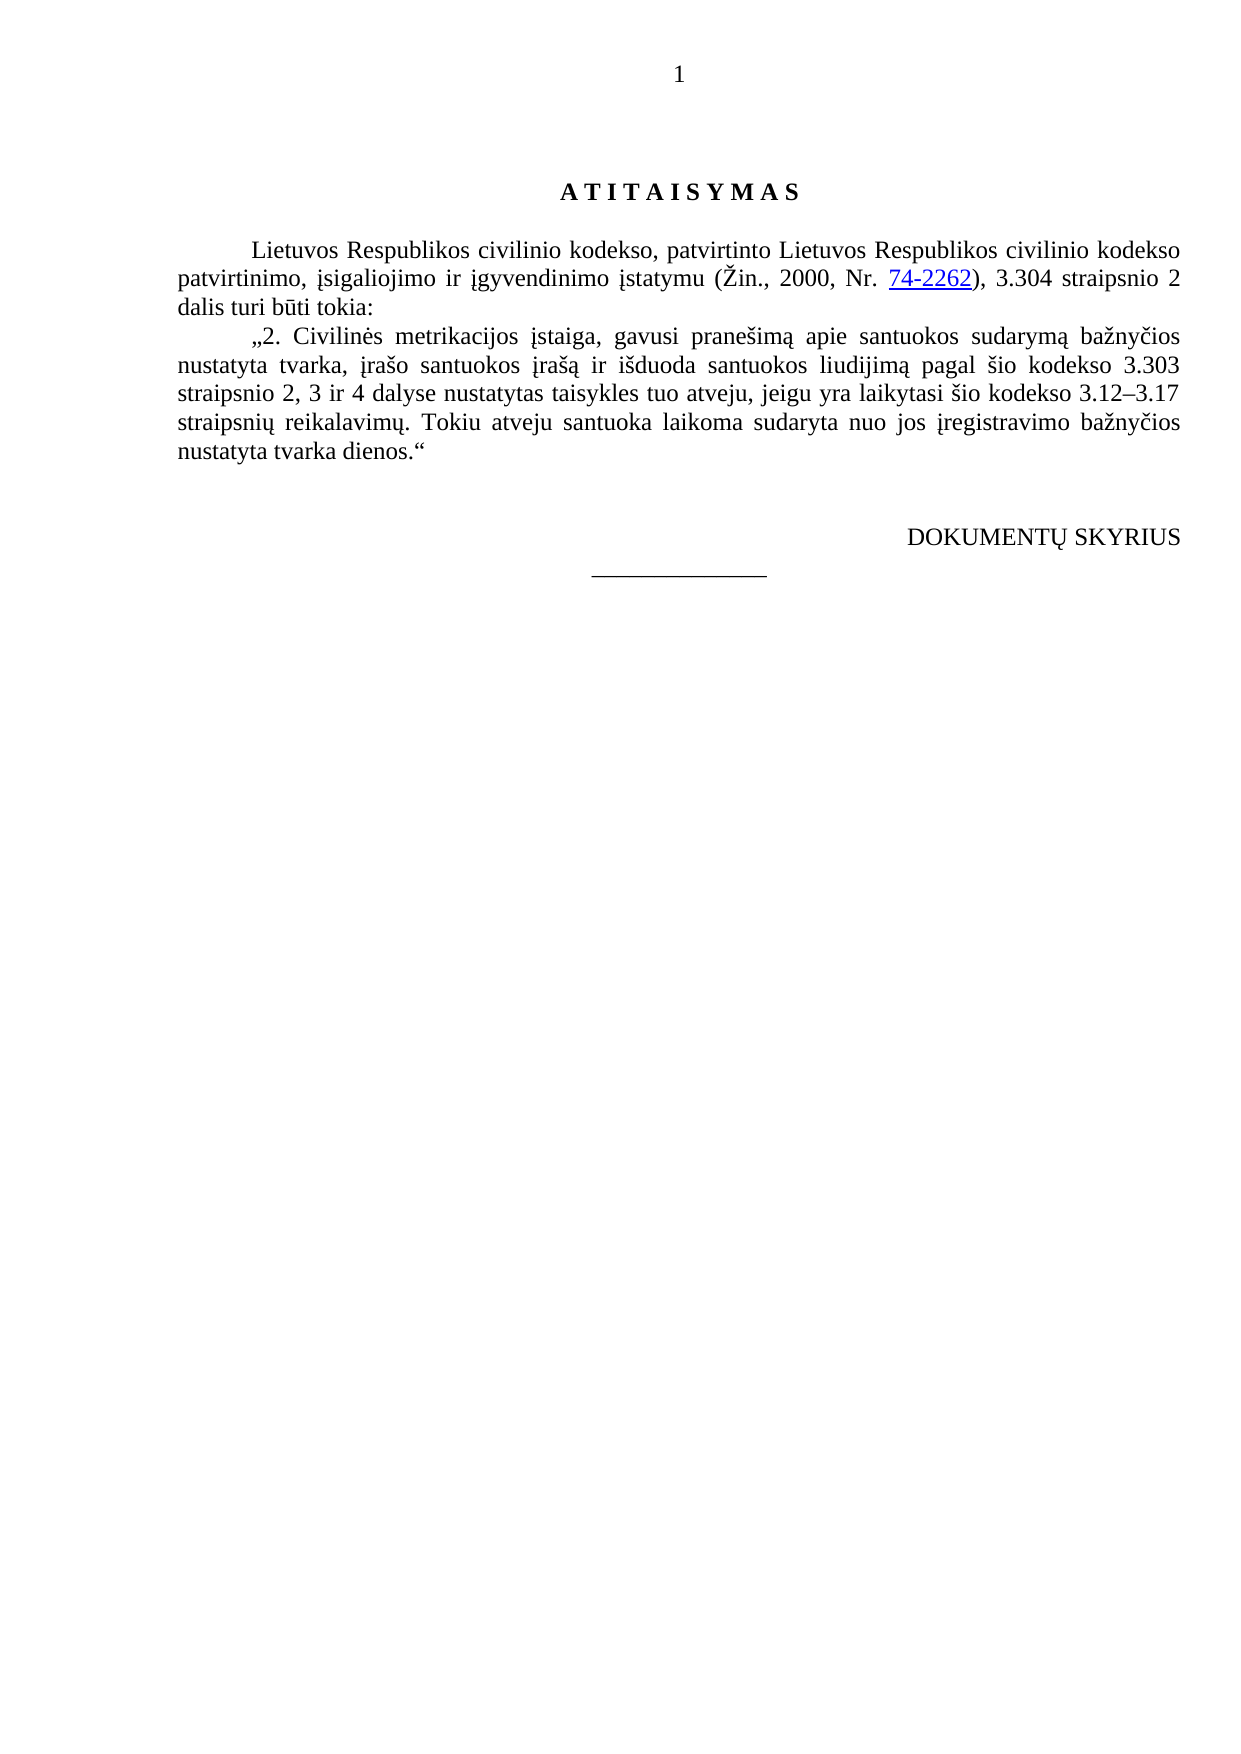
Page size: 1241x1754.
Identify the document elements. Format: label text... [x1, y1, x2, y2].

text Lietuvos Respublikos civilinio kodekso, patvirtinto Lietuvos Respublikos civilinio kodekso patvirtinimo, įsigaliojimo ir įgyvendinimo įstatymu (Žin., 2000, Nr. 74-2262), 3.304 straipsnio 2 dalis turi būti tokia: [177, 235, 1181, 321]
text ______________ [177, 551, 1181, 580]
text DOKUMENTŲ SKYRIUS [177, 522, 1181, 551]
text ATITAISYMAS [177, 177, 1181, 206]
text „2. Civilinės metrikacijos įstaiga, gavusi pranešimą apie santuokos sudarymą bažnyčios nustatyta tvarka, įrašo santuokos įrašą ir išduoda santuokos liudijimą pagal šio kodekso 3.303 straipsnio 2, 3 ir 4 dalyse nustatytas taisykles tuo atveju, jeigu yra laikytasi šio kodekso 3.12–3.17 straipsnių reikalavimų. Tokiu atveju santuoka laikoma sudaryta nuo jos įregistravimo bažnyčios nustatyta tvarka dienos.“ [177, 321, 1181, 465]
